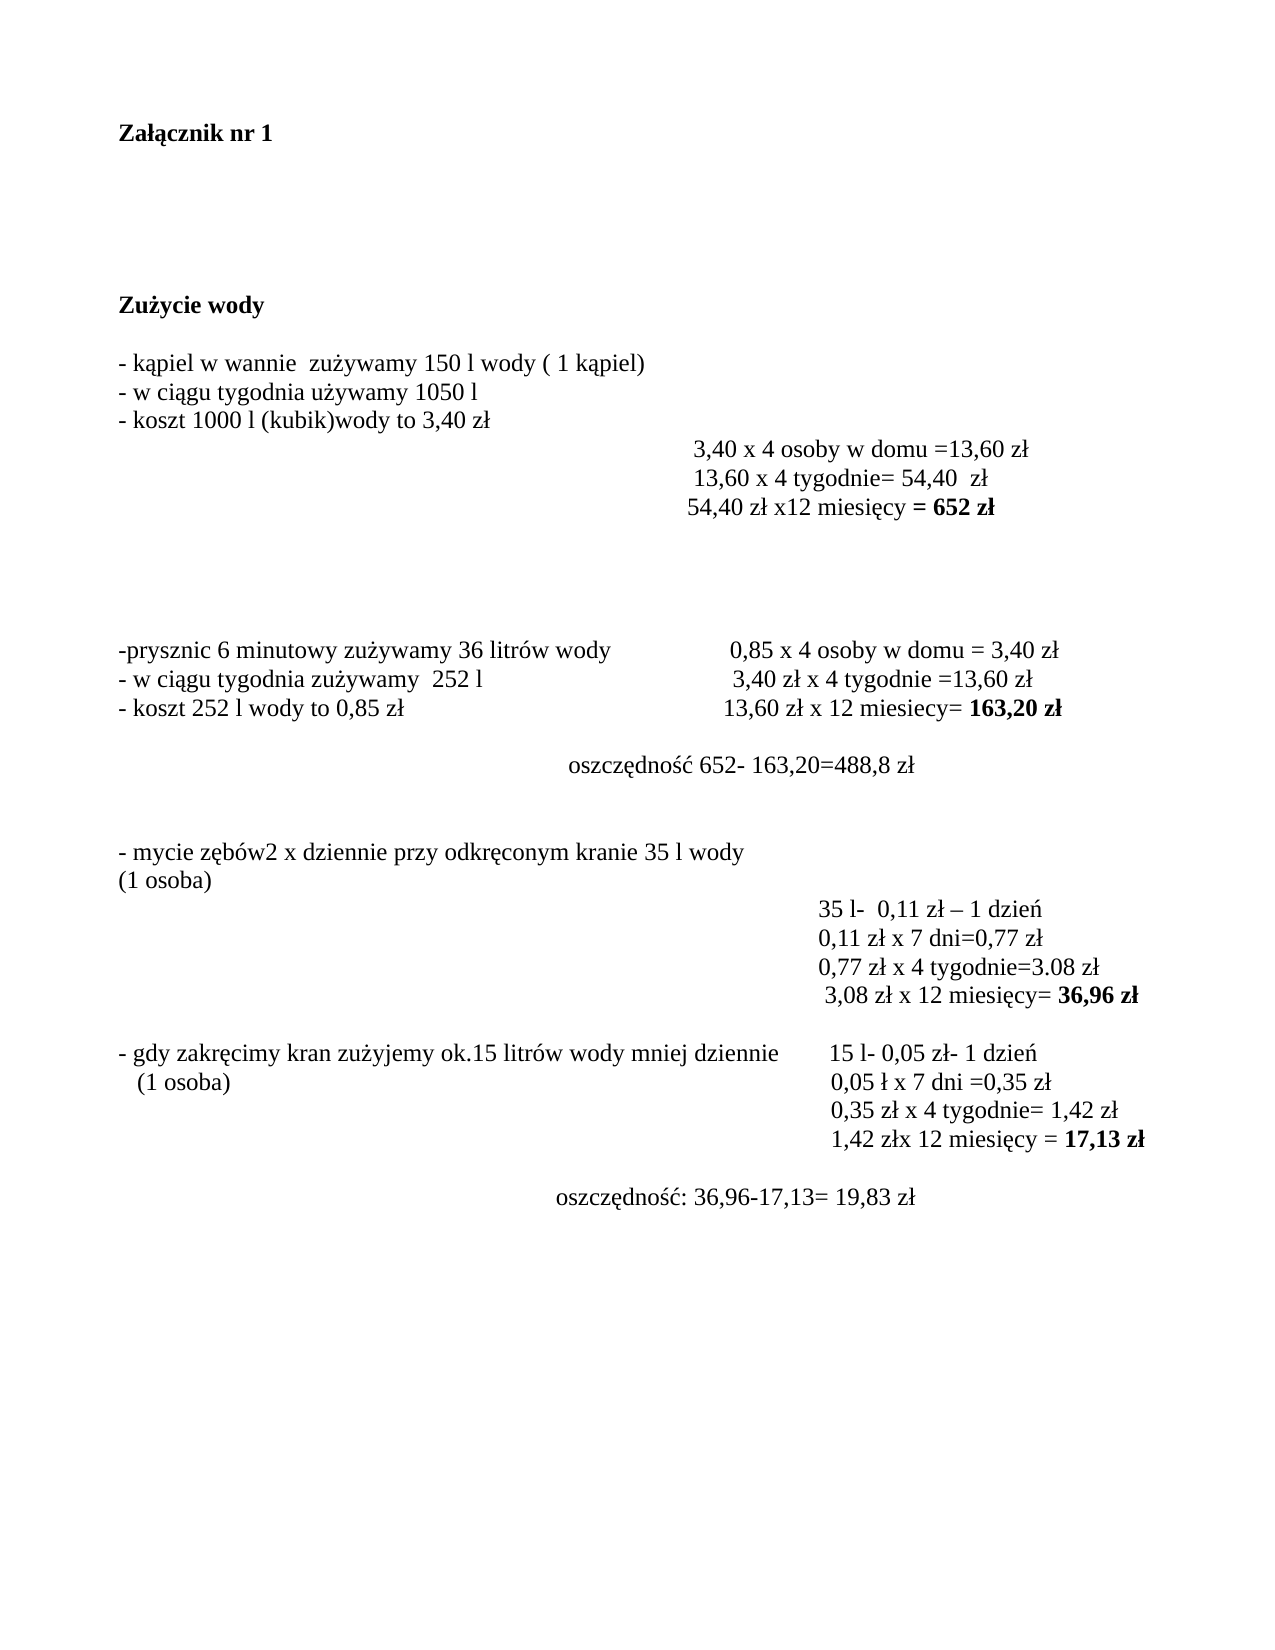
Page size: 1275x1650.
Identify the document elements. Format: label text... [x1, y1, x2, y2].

text - kąpiel w wannie zużywamy 150 l wody ( 1 kąpiel) [118, 348, 1157, 377]
text 35 l- 0,11 zł – 1 dzień [118, 894, 1157, 923]
text 13,60 x 4 tygodnie= 54,40 zł [118, 463, 1157, 492]
text 0,35 zł x 4 tygodnie= 1,42 zł [118, 1096, 1157, 1124]
text -prysznic 6 minutowy zużywamy 36 litrów wody 0,85 x 4 osoby w domu = 3,40 zł [118, 636, 1157, 664]
text (1 osoba) 0,05 ł x 7 dni =0,35 zł [118, 1067, 1157, 1096]
text 3,08 zł x 12 miesięcy= 36,96 zł [118, 981, 1157, 1009]
text 0,77 zł x 4 tygodnie=3.08 zł [118, 952, 1157, 981]
text 3,40 x 4 osoby w domu =13,60 zł [118, 434, 1157, 463]
text - koszt 252 l wody to 0,85 zł 13,60 zł x 12 miesiecy= 163,20 zł [118, 693, 1157, 722]
text Załącznik nr 1 [118, 118, 1157, 147]
text - gdy zakręcimy kran zużyjemy ok.15 litrów wody mniej dziennie 15 l- 0,05 zł- 1 dzień [118, 1038, 1157, 1067]
text oszczędność: 36,96-17,13= 19,83 zł [118, 1182, 1157, 1211]
text 0,11 zł x 7 dni=0,77 zł [118, 923, 1157, 952]
text - mycie zębów2 x dziennie przy odkręconym kranie 35 l wody [118, 837, 1157, 866]
text Zużycie wody [118, 291, 1157, 319]
text 54,40 zł x12 miesięcy = 652 zł [118, 492, 1157, 521]
text (1 osoba) [118, 866, 1157, 894]
text 1,42 złx 12 miesięcy = 17,13 zł [118, 1124, 1157, 1153]
text - w ciągu tygodnia używamy 1050 l [118, 377, 1157, 406]
text - w ciągu tygodnia zużywamy 252 l 3,40 zł x 4 tygodnie =13,60 zł [118, 664, 1157, 693]
text - koszt 1000 l (kubik)wody to 3,40 zł [118, 406, 1157, 434]
text oszczędność 652- 163,20=488,8 zł [118, 751, 1157, 779]
